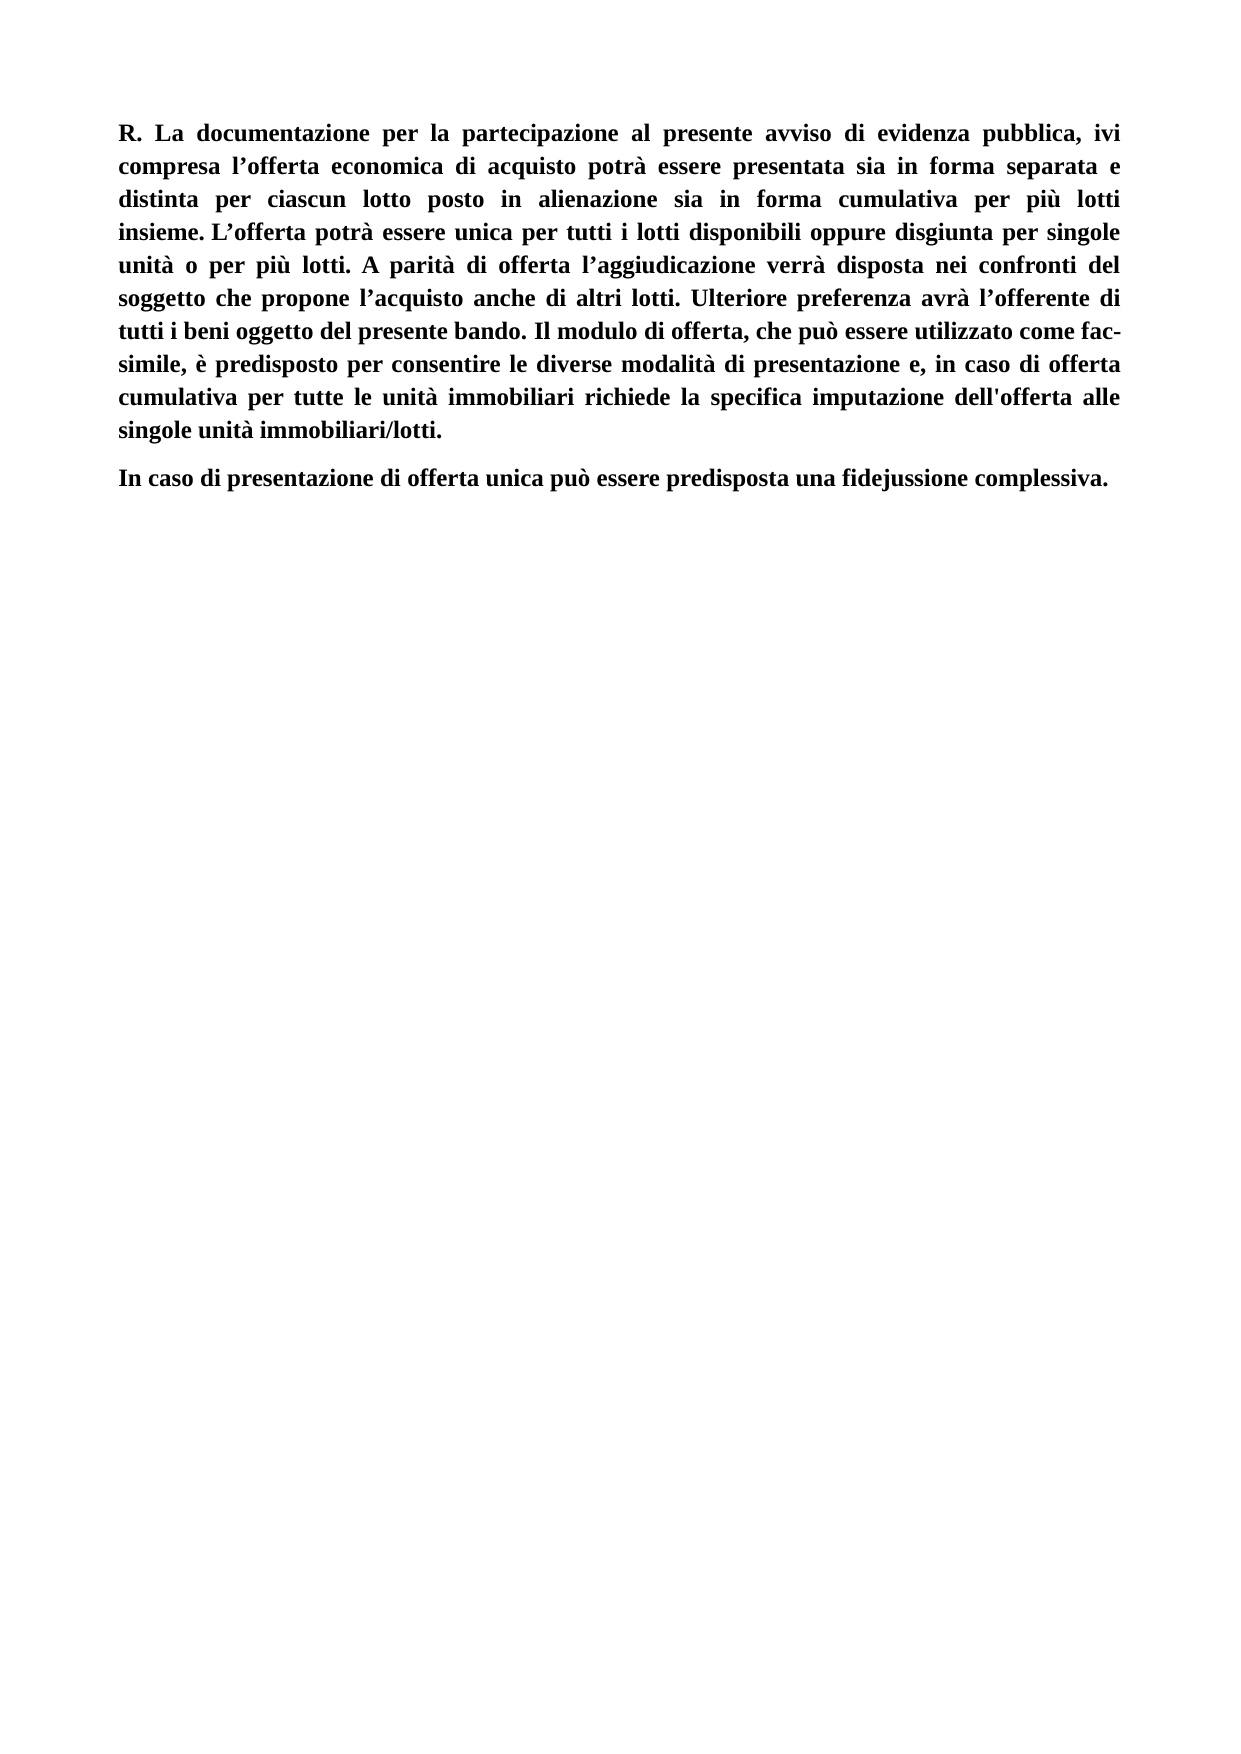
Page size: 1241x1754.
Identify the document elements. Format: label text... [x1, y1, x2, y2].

text In caso di presentazione di offerta unica può essere predisposta una fidejussione complessiva. [118, 463, 1122, 492]
text R. La documentazione per la partecipazione al presente avviso di evidenza pubblica, ivi compresa l’offerta economica di acquisto potrà essere presentata sia in forma separata e distinta per ciascun lotto posto in alienazione sia in forma cumulativa per più lotti insieme. L’offerta potrà essere unica per tutti i lotti disponibili oppure disgiunta per singole unità o per più lotti. A parità di offerta l’aggiudicazione verrà disposta nei confronti del soggetto che propone l’acquisto anche di altri lotti. Ulteriore preferenza avrà l’offerente di tutti i beni oggetto del presente bando. Il modulo di offerta, che può essere utilizzato come fac-simile, è predisposto per consentire le diverse modalità di presentazione e, in caso di offerta cumulativa per tutte le unità immobiliari richiede la specifica imputazione dell'offerta alle singole unità immobiliari/lotti. [118, 118, 1122, 444]
